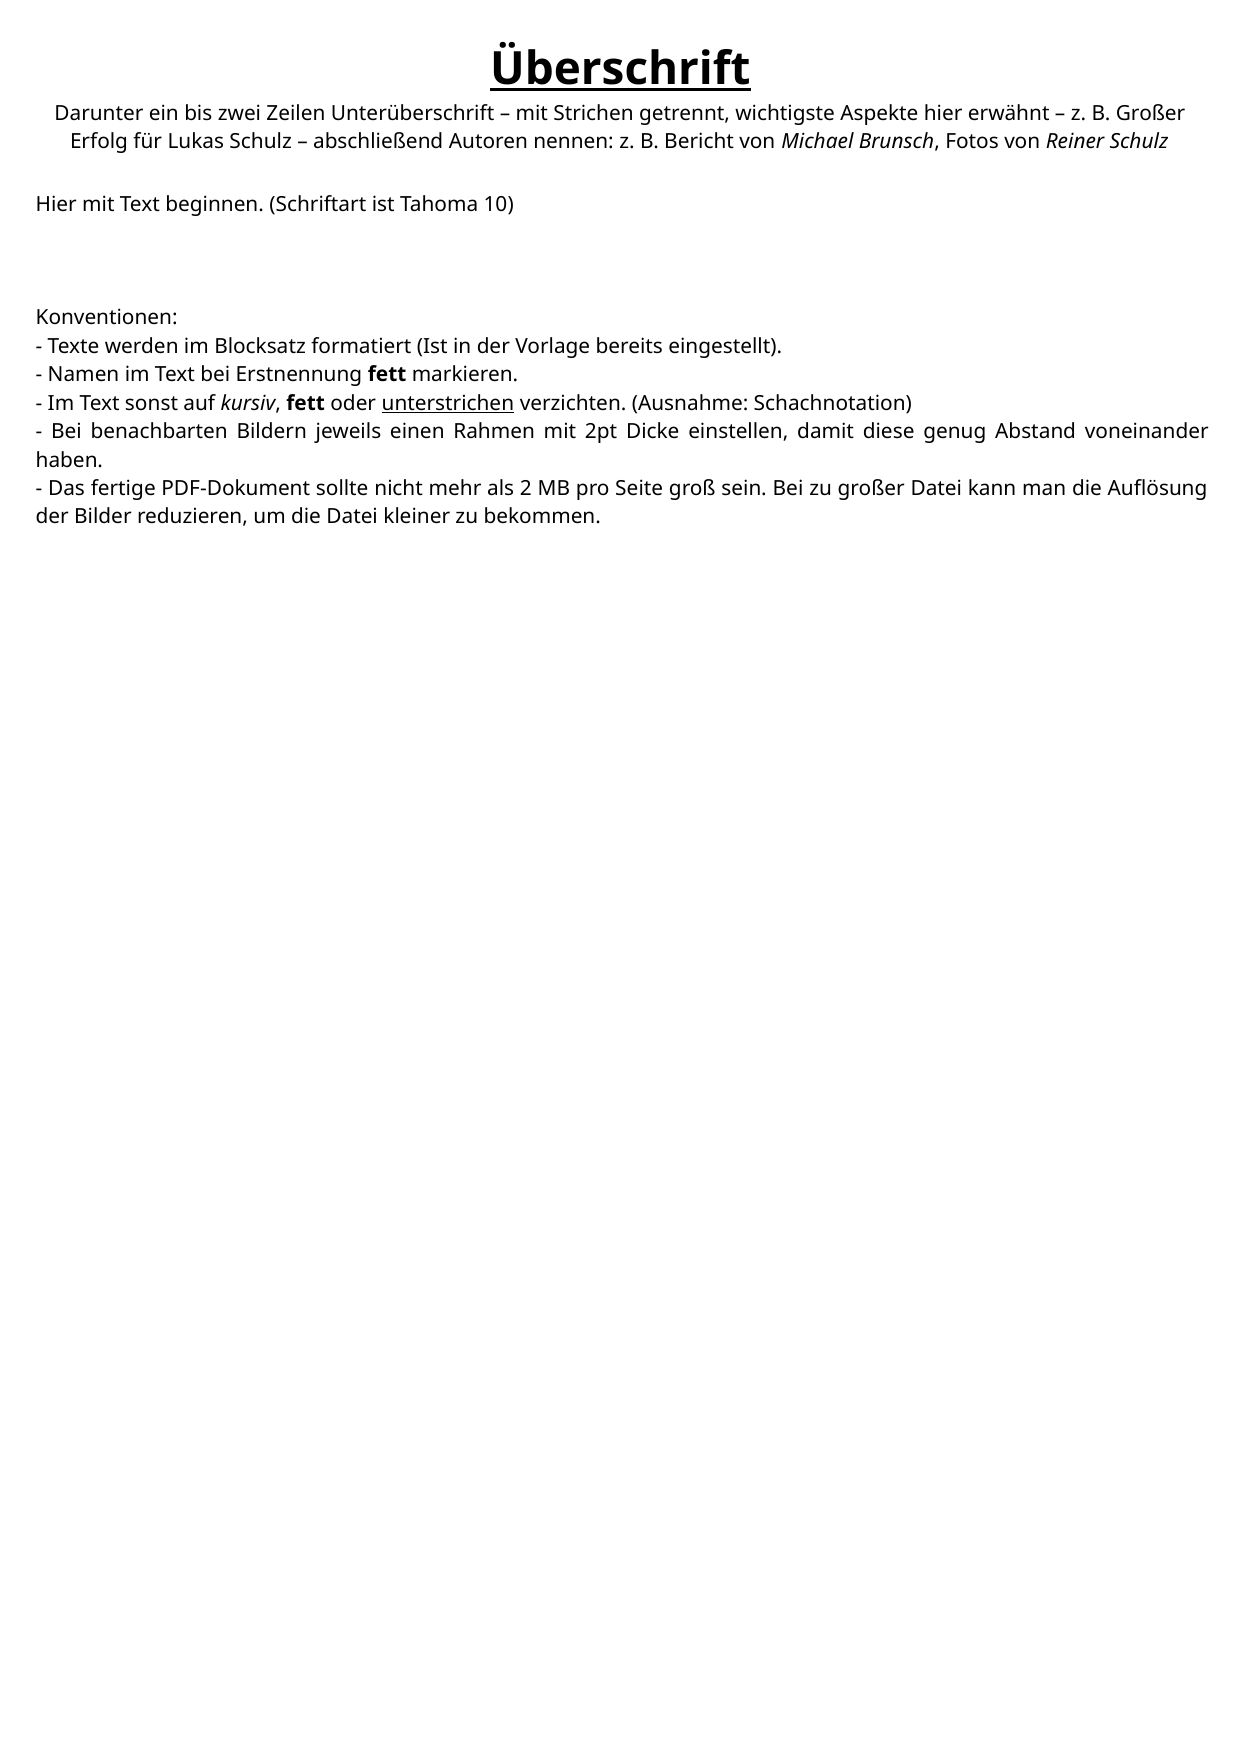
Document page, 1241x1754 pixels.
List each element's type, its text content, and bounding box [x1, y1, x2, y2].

text - Texte werden im Blocksatz formatiert (Ist in der Vorlage bereits eingestellt). [35, 331, 1211, 359]
text Hier mit Text beginnen. (Schriftart ist Tahoma 10) [35, 189, 1205, 217]
text - Das fertige PDF-Dokument sollte nicht mehr als 2 MB pro Seite groß sein. Bei zu großer Datei kann man die Auflösung der Bilder reduzieren, um die Datei kleiner zu bekommen. [35, 473, 1211, 530]
text Darunter ein bis zwei Zeilen Unterüberschrift – mit Strichen getrennt, wichtigste Aspekte hier erwähnt – z. B. Großer Erfolg für Lukas Schulz – abschließend Autoren nennen: z. B. Bericht von Michael Brunsch, Fotos von Reiner Schulz [35, 98, 1205, 155]
text - Namen im Text bei Erstnennung fett markieren. [35, 359, 1211, 388]
text - Bei benachbarten Bildern jeweils einen Rahmen mit 2pt Dicke einstellen, damit diese genug Abstand voneinander haben. [35, 416, 1211, 473]
text Konventionen: [35, 302, 1205, 331]
subtitle Überschrift [35, 35, 1205, 98]
text - Im Text sonst auf kursiv, fett oder unterstrichen verzichten. (Ausnahme: Schachnotation) [35, 388, 1211, 416]
